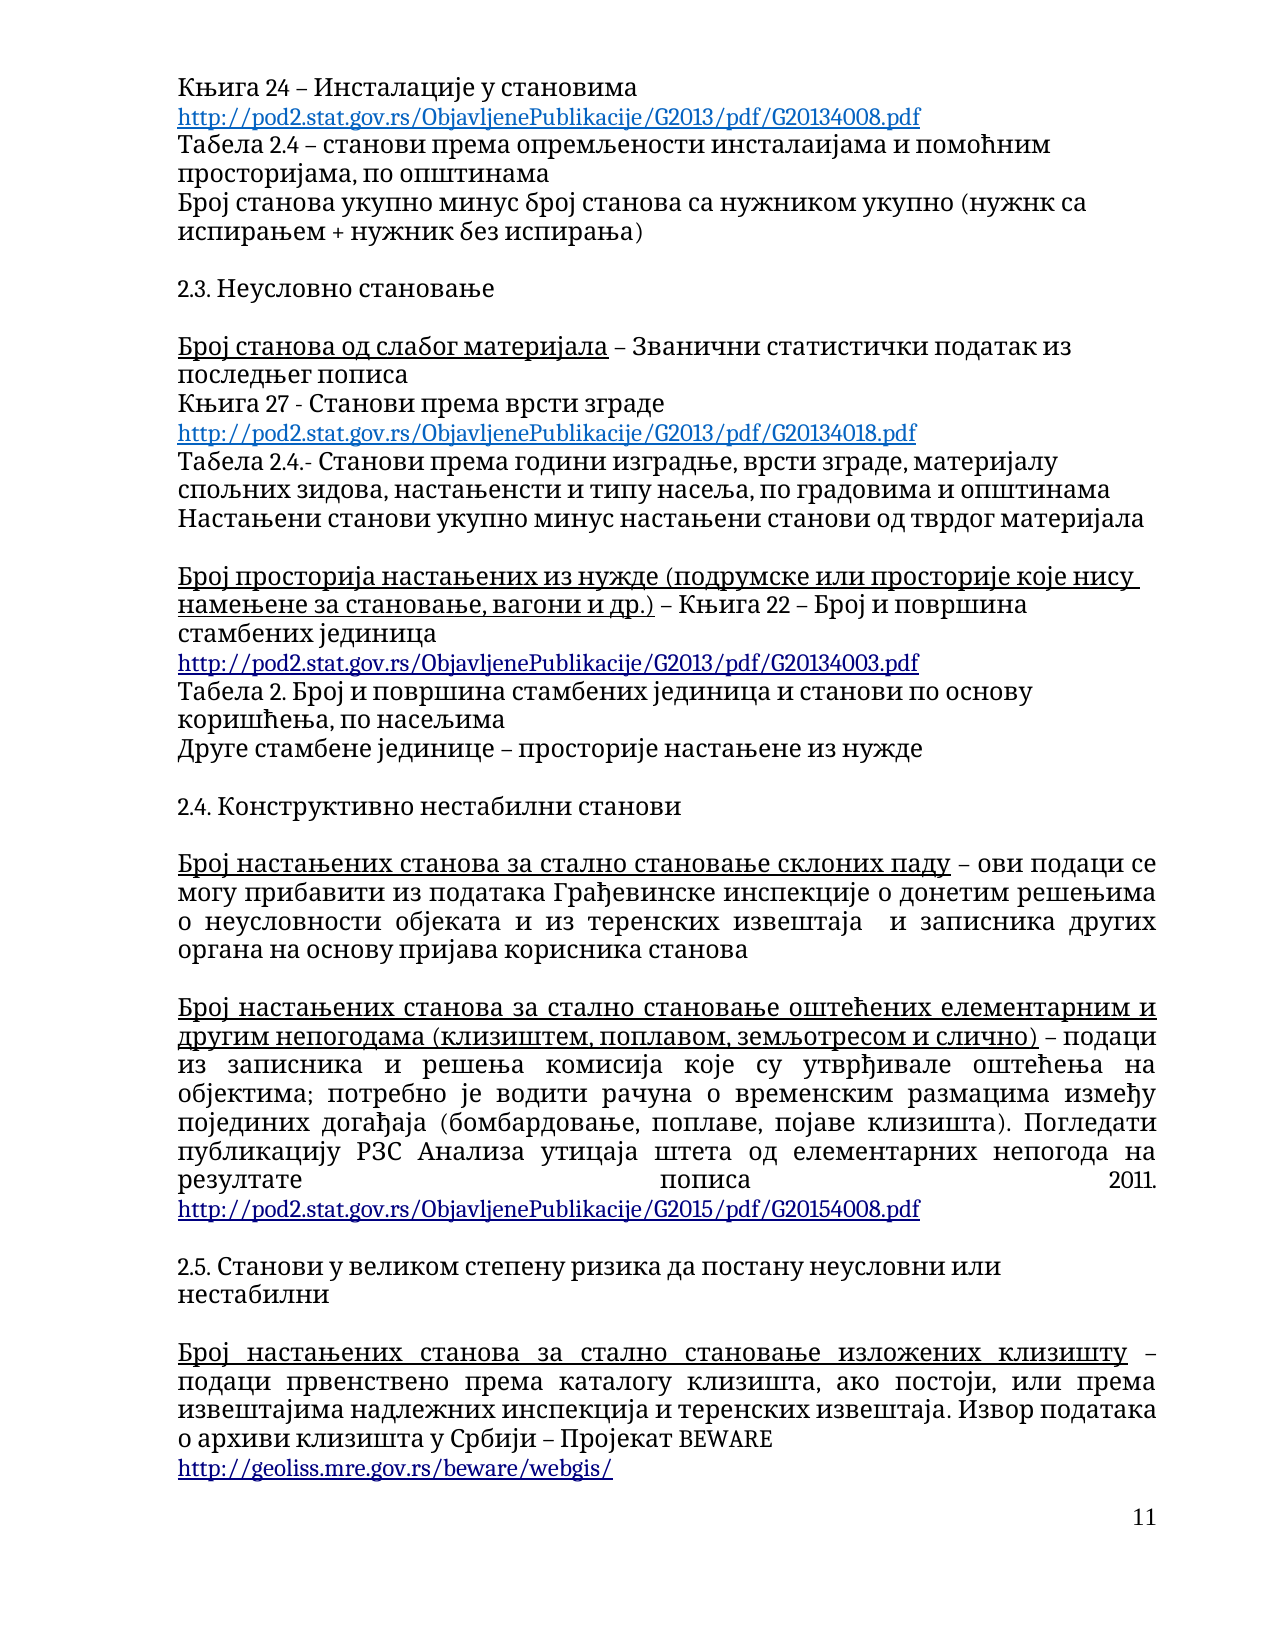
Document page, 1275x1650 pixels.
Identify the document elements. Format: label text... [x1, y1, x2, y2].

text 2.3. Неусловно становање [177, 275, 1157, 304]
text http://geoliss.mre.gov.rs/beware/webgis/ [177, 1454, 1157, 1483]
text Табела 2.4 – станови према опремљености инсталаијама и помоћним просторијама, по општинама [177, 131, 1157, 189]
text http://pod2.stat.gov.rs/ObjavljenePublikacije/G2013/pdf/G20134018.pdf [177, 419, 1157, 448]
text Број просторија настањених из нужде (подрумске или просторије које нису намењене за становање, вагони и др.) – Књига 22 – Број и површина стамбених јединица [177, 563, 1157, 649]
text другим непогодама (клизиштем, поплавом, земљотресом и слично) – подаци из записника и решења комисија које су утврђивале оштећења на објектима; потребно је водити рачуна о временским размацима између појединих догађаја (бомбардовање, поплаве, појаве клизишта). Погледати публикацију РЗС Анализа утицаја штета од елементарних непогода на резултате пописа 2011. http://pod2.stat.gov.rs/ObjavljenePublikacije/G2015/pdf/G20154008.pdf [177, 1019, 1157, 1224]
text Друге стамбене јединице – просторије настањене из нужде [177, 735, 1157, 764]
text Број настањених станова за стално становање изложених клизишту – подаци првенствено према каталогу клизишта, ако постоји, или према извештајима надлежних инспекција и теренских извештаја. Извор података о архиви клизишта у Србији – Пројекат BEWARE [177, 1339, 1157, 1454]
text Број настањених станова за стално становање оштећених елементарним и [177, 994, 1157, 1018]
text Број станова од слабог материјала – Званични статистички податак из последњег пописа [177, 333, 1157, 390]
text Књига 24 – Инсталације у становима [177, 74, 1157, 103]
text 2.4. Конструктивно нестабилни станови [177, 793, 1157, 821]
text Број станова укупно минус број станова са нужником укупно (нужнк са испирањем + нужник без испирања) [177, 189, 1157, 246]
text http://pod2.stat.gov.rs/ObjavljenePublikacije/G2013/pdf/G20134003.pdf [177, 649, 1157, 678]
text Књига 27 - Станови према врсти зграде [177, 390, 1157, 419]
text Број настањених станова за стално становање склоних паду – ови подаци се могу прибавити из података Грађевинске инспекције о донетим решењима о неусловности објеката и из теренских извештаја и записника других органа на основу пријава корисника станова [177, 850, 1157, 965]
text Табела 2.4.- Станови према години изградње, врсти зграде, материјалу спољних зидова, настањенсти и типу насеља, по градовима и општинама [177, 448, 1157, 505]
text http://pod2.stat.gov.rs/ObjavljenePublikacije/G2013/pdf/G20134008.pdf [177, 103, 1157, 131]
text Настањени станови укупно минус настањени станови од тврдог материјала [177, 505, 1157, 534]
text 2.5. Станови у великом степену ризика да постану неусловни или нестабилни [177, 1253, 1157, 1310]
text Табела 2. Број и површина стамбених јединица и станови по основу коришћења, по насељима [177, 678, 1157, 735]
